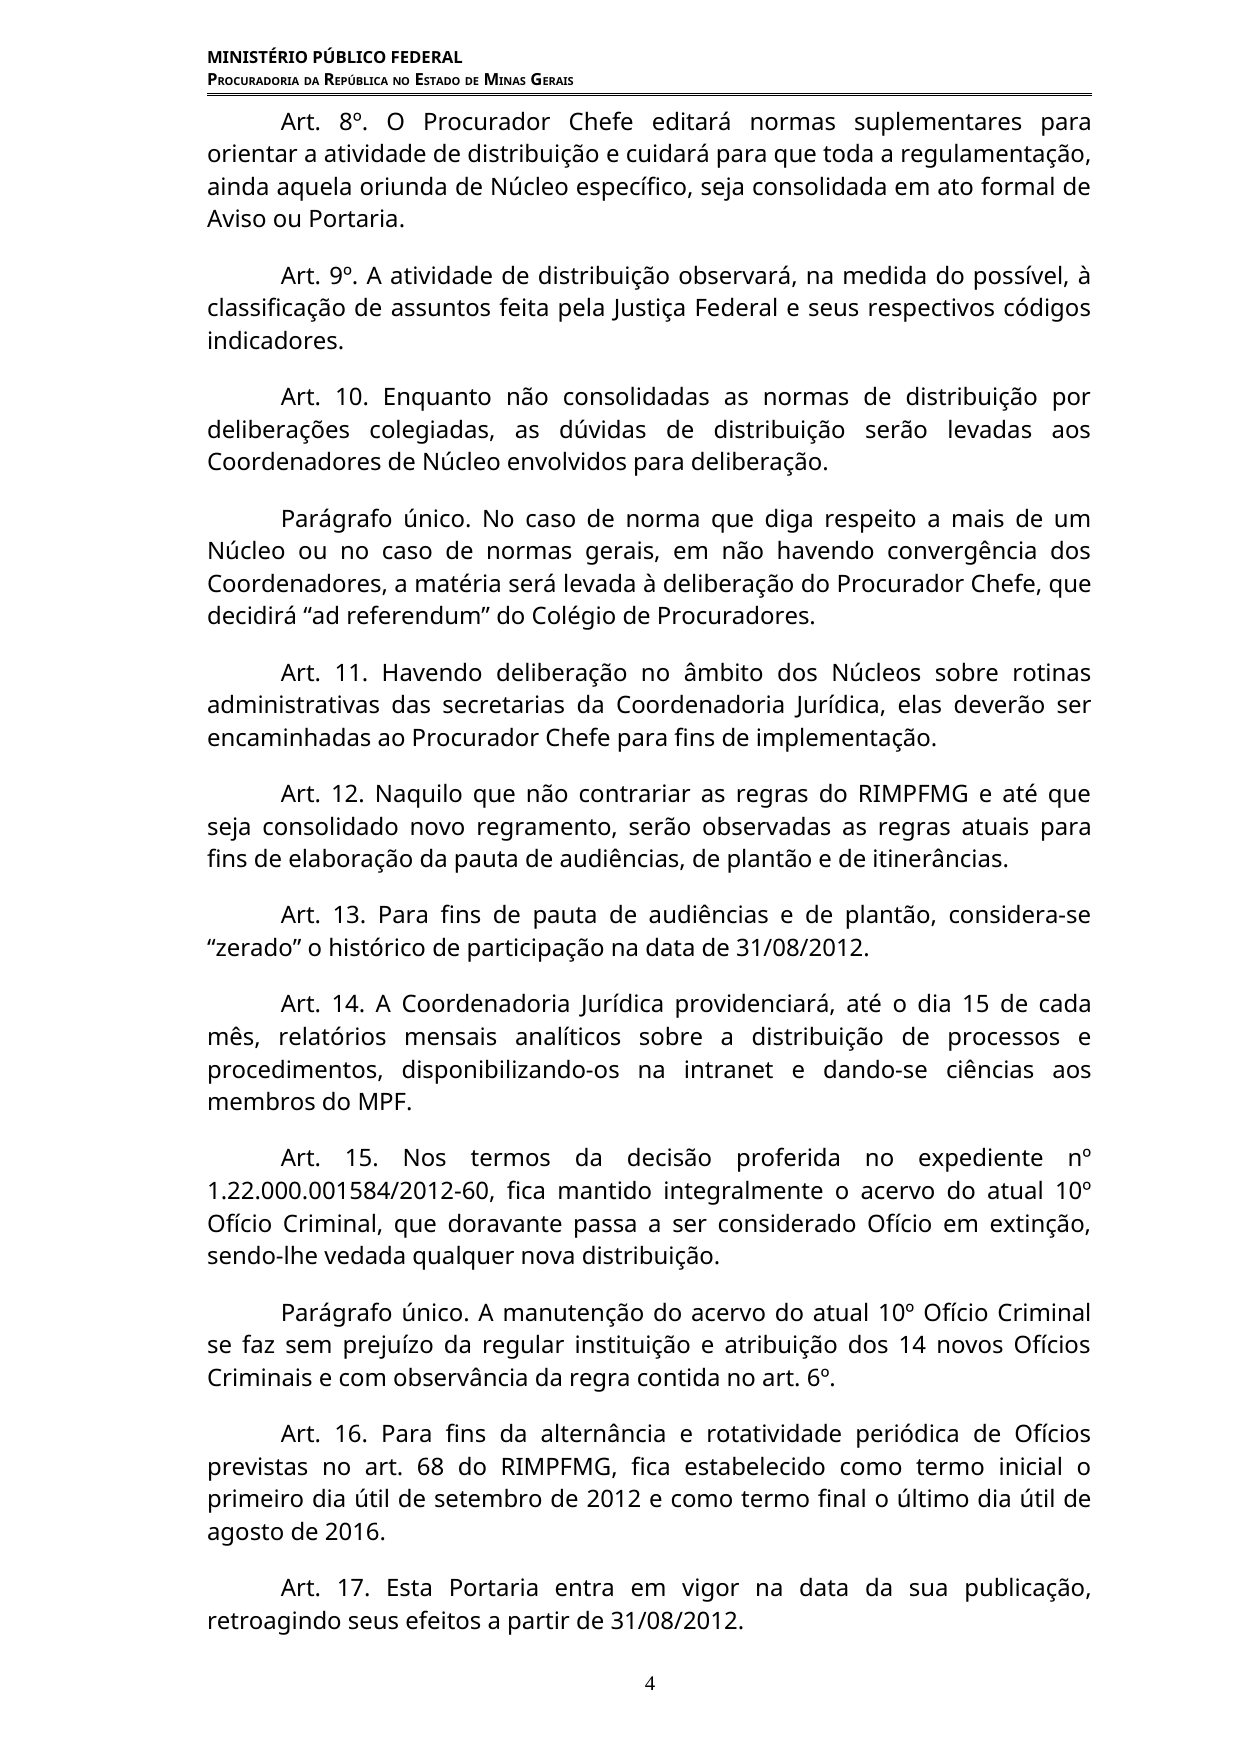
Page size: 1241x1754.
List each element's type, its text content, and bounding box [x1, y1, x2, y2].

text Art. 9º. A atividade de distribuição observará, na medida do possível, à classificação de assuntos feita pela Justiça Federal e seus respectivos códigos indicadores. [207, 258, 1092, 356]
text Parágrafo único. No caso de norma que diga respeito a mais de um Núcleo ou no caso de normas gerais, em não havendo convergência dos Coordenadores, a matéria será levada à deliberação do Procurador Chefe, que decidirá “ad referendum” do Colégio de Procuradores. [207, 501, 1092, 632]
text Art. 15. Nos termos da decisão proferida no expediente nº 1.22.000.001584/2012-60, fica mantido integralmente o acervo do atual 10º Ofício Criminal, que doravante passa a ser considerado Ofício em extinção, sendo-lhe vedada qualquer nova distribuição. [207, 1141, 1092, 1272]
text Art. 13. Para fins de pauta de audiências e de plantão, considera-se “zerado” o histórico de participação na data de 31/08/2012. [207, 898, 1092, 963]
text Art. 16. Para fins da alternância e rotatividade periódica de Ofícios previstas no art. 68 do RIMPFMG, fica estabelecido como termo inicial o primeiro dia útil de setembro de 2012 e como termo final o último dia útil de agosto de 2016. [207, 1417, 1092, 1547]
text Art. 11. Havendo deliberação no âmbito dos Núcleos sobre rotinas administrativas das secretarias da Coordenadoria Jurídica, elas deverão ser encaminhadas ao Procurador Chefe para fins de implementação. [207, 655, 1092, 753]
text Art. 8º. O Procurador Chefe editará normas suplementares para orientar a atividade de distribuição e cuidará para que toda a regulamentação, ainda aquela oriunda de Núcleo específico, seja consolidada em ato formal de Aviso ou Portaria. [207, 104, 1092, 235]
text Art. 14. A Coordenadoria Jurídica providenciará, até o dia 15 de cada mês, relatórios mensais analíticos sobre a distribuição de processos e procedimentos, disponibilizando-os na intranet e dando-se ciências aos membros do MPF. [207, 987, 1092, 1118]
text Art. 10. Enquanto não consolidadas as normas de distribuição por deliberações colegiadas, as dúvidas de distribuição serão levadas aos Coordenadores de Núcleo envolvidos para deliberação. [207, 380, 1092, 478]
text Parágrafo único. A manutenção do acervo do atual 10º Ofício Criminal se faz sem prejuízo da regular instituição e atribuição dos 14 novos Ofícios Criminais e com observância da regra contida no art. 6º. [207, 1295, 1092, 1393]
text Art. 17. Esta Portaria entra em vigor na data da sua publicação, retroagindo seus efeitos a partir de 31/08/2012. [207, 1571, 1092, 1636]
text Art. 12. Naquilo que não contrariar as regras do RIMPFMG e até que seja consolidado novo regramento, serão observadas as regras atuais para fins de elaboração da pauta de audiências, de plantão e de itinerâncias. [207, 777, 1092, 875]
